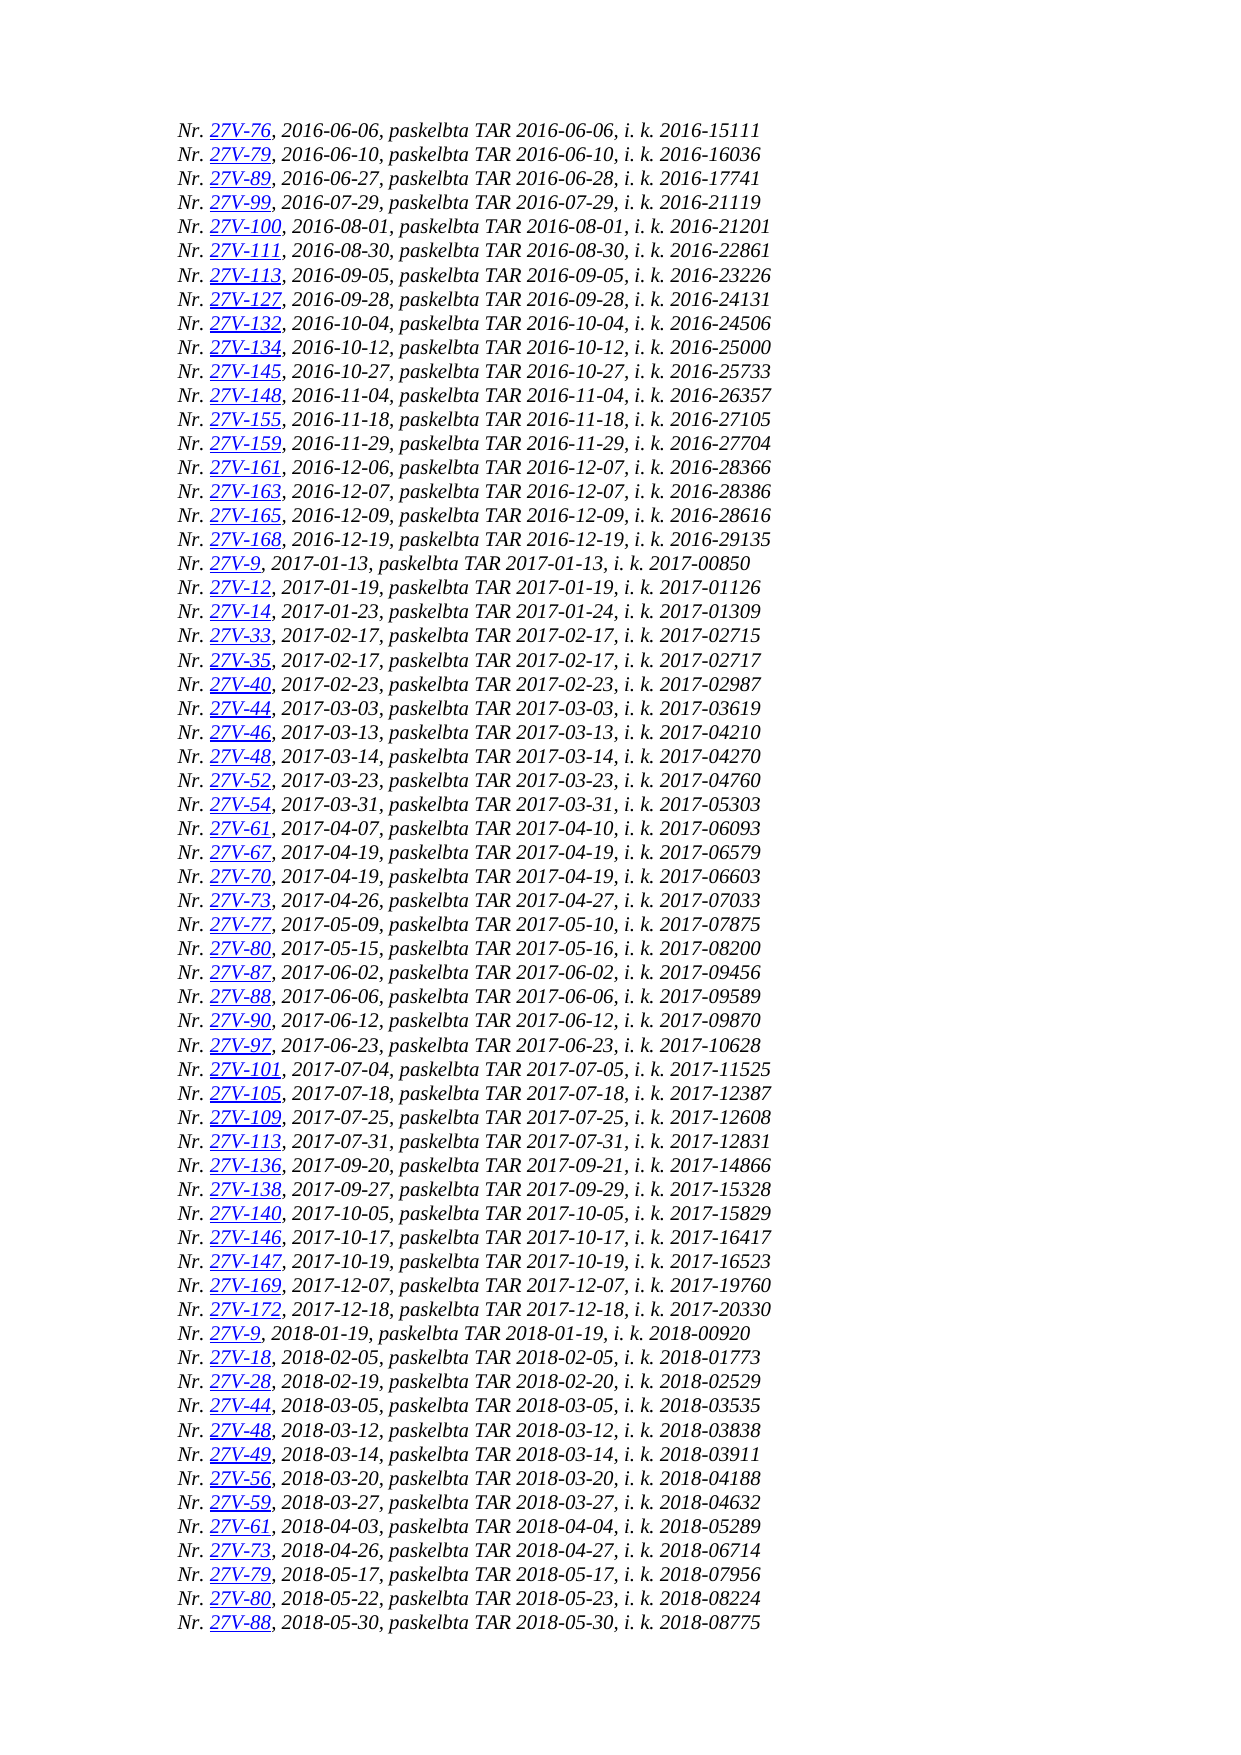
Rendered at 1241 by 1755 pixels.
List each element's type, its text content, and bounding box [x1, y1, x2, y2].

text Nr. 27V-61, 2017-04-07, paskelbta TAR 2017-04-10, i. k. 2017-06093 [177, 816, 1122, 840]
text Nr. 27V-134, 2016-10-12, paskelbta TAR 2016-10-12, i. k. 2016-25000 [177, 335, 1122, 359]
text Nr. 27V-80, 2018-05-22, paskelbta TAR 2018-05-23, i. k. 2018-08224 [177, 1586, 1122, 1610]
text Nr. 27V-145, 2016-10-27, paskelbta TAR 2016-10-27, i. k. 2016-25733 [177, 359, 1122, 383]
text Nr. 27V-76, 2016-06-06, paskelbta TAR 2016-06-06, i. k. 2016-15111 [177, 118, 1122, 142]
text Nr. 27V-73, 2018-04-26, paskelbta TAR 2018-04-27, i. k. 2018-06714 [177, 1538, 1122, 1562]
text Nr. 27V-165, 2016-12-09, paskelbta TAR 2016-12-09, i. k. 2016-28616 [177, 503, 1122, 527]
text Nr. 27V-14, 2017-01-23, paskelbta TAR 2017-01-24, i. k. 2017-01309 [177, 599, 1122, 623]
text Nr. 27V-105, 2017-07-18, paskelbta TAR 2017-07-18, i. k. 2017-12387 [177, 1081, 1122, 1105]
text Nr. 27V-169, 2017-12-07, paskelbta TAR 2017-12-07, i. k. 2017-19760 [177, 1273, 1122, 1297]
text Nr. 27V-67, 2017-04-19, paskelbta TAR 2017-04-19, i. k. 2017-06579 [177, 840, 1122, 864]
text Nr. 27V-44, 2018-03-05, paskelbta TAR 2018-03-05, i. k. 2018-03535 [177, 1393, 1122, 1417]
text Nr. 27V-48, 2018-03-12, paskelbta TAR 2018-03-12, i. k. 2018-03838 [177, 1417, 1122, 1442]
text Nr. 27V-147, 2017-10-19, paskelbta TAR 2017-10-19, i. k. 2017-16523 [177, 1249, 1122, 1273]
text Nr. 27V-61, 2018-04-03, paskelbta TAR 2018-04-04, i. k. 2018-05289 [177, 1514, 1122, 1538]
text Nr. 27V-155, 2016-11-18, paskelbta TAR 2016-11-18, i. k. 2016-27105 [177, 407, 1122, 431]
text Nr. 27V-12, 2017-01-19, paskelbta TAR 2017-01-19, i. k. 2017-01126 [177, 575, 1122, 599]
text Nr. 27V-111, 2016-08-30, paskelbta TAR 2016-08-30, i. k. 2016-22861 [177, 238, 1122, 262]
text Nr. 27V-70, 2017-04-19, paskelbta TAR 2017-04-19, i. k. 2017-06603 [177, 864, 1122, 888]
text Nr. 27V-172, 2017-12-18, paskelbta TAR 2017-12-18, i. k. 2017-20330 [177, 1297, 1122, 1321]
text Nr. 27V-59, 2018-03-27, paskelbta TAR 2018-03-27, i. k. 2018-04632 [177, 1490, 1122, 1514]
text Nr. 27V-40, 2017-02-23, paskelbta TAR 2017-02-23, i. k. 2017-02987 [177, 672, 1122, 696]
text Nr. 27V-146, 2017-10-17, paskelbta TAR 2017-10-17, i. k. 2017-16417 [177, 1225, 1122, 1249]
text Nr. 27V-46, 2017-03-13, paskelbta TAR 2017-03-13, i. k. 2017-04210 [177, 720, 1122, 744]
text Nr. 27V-159, 2016-11-29, paskelbta TAR 2016-11-29, i. k. 2016-27704 [177, 431, 1122, 455]
text Nr. 27V-80, 2017-05-15, paskelbta TAR 2017-05-16, i. k. 2017-08200 [177, 936, 1122, 960]
text Nr. 27V-99, 2016-07-29, paskelbta TAR 2016-07-29, i. k. 2016-21119 [177, 190, 1122, 214]
text Nr. 27V-87, 2017-06-02, paskelbta TAR 2017-06-02, i. k. 2017-09456 [177, 960, 1122, 984]
text Nr. 27V-28, 2018-02-19, paskelbta TAR 2018-02-20, i. k. 2018-02529 [177, 1369, 1122, 1393]
text Nr. 27V-79, 2016-06-10, paskelbta TAR 2016-06-10, i. k. 2016-16036 [177, 142, 1122, 166]
text Nr. 27V-44, 2017-03-03, paskelbta TAR 2017-03-03, i. k. 2017-03619 [177, 696, 1122, 720]
text Nr. 27V-77, 2017-05-09, paskelbta TAR 2017-05-10, i. k. 2017-07875 [177, 912, 1122, 936]
text Nr. 27V-49, 2018-03-14, paskelbta TAR 2018-03-14, i. k. 2018-03911 [177, 1442, 1122, 1466]
text Nr. 27V-101, 2017-07-04, paskelbta TAR 2017-07-05, i. k. 2017-11525 [177, 1057, 1122, 1081]
text Nr. 27V-88, 2018-05-30, paskelbta TAR 2018-05-30, i. k. 2018-08775 [177, 1610, 1122, 1634]
text Nr. 27V-9, 2017-01-13, paskelbta TAR 2017-01-13, i. k. 2017-00850 [177, 551, 1122, 575]
text Nr. 27V-100, 2016-08-01, paskelbta TAR 2016-08-01, i. k. 2016-21201 [177, 214, 1122, 238]
text Nr. 27V-89, 2016-06-27, paskelbta TAR 2016-06-28, i. k. 2016-17741 [177, 166, 1122, 190]
text Nr. 27V-48, 2017-03-14, paskelbta TAR 2017-03-14, i. k. 2017-04270 [177, 744, 1122, 768]
text Nr. 27V-52, 2017-03-23, paskelbta TAR 2017-03-23, i. k. 2017-04760 [177, 768, 1122, 792]
text Nr. 27V-79, 2018-05-17, paskelbta TAR 2018-05-17, i. k. 2018-07956 [177, 1562, 1122, 1586]
text Nr. 27V-113, 2017-07-31, paskelbta TAR 2017-07-31, i. k. 2017-12831 [177, 1129, 1122, 1153]
text Nr. 27V-97, 2017-06-23, paskelbta TAR 2017-06-23, i. k. 2017-10628 [177, 1032, 1122, 1057]
text Nr. 27V-132, 2016-10-04, paskelbta TAR 2016-10-04, i. k. 2016-24506 [177, 311, 1122, 335]
text Nr. 27V-33, 2017-02-17, paskelbta TAR 2017-02-17, i. k. 2017-02715 [177, 623, 1122, 647]
text Nr. 27V-109, 2017-07-25, paskelbta TAR 2017-07-25, i. k. 2017-12608 [177, 1105, 1122, 1129]
text Nr. 27V-138, 2017-09-27, paskelbta TAR 2017-09-29, i. k. 2017-15328 [177, 1177, 1122, 1201]
text Nr. 27V-136, 2017-09-20, paskelbta TAR 2017-09-21, i. k. 2017-14866 [177, 1153, 1122, 1177]
text Nr. 27V-56, 2018-03-20, paskelbta TAR 2018-03-20, i. k. 2018-04188 [177, 1466, 1122, 1490]
text Nr. 27V-35, 2017-02-17, paskelbta TAR 2017-02-17, i. k. 2017-02717 [177, 647, 1122, 672]
text Nr. 27V-148, 2016-11-04, paskelbta TAR 2016-11-04, i. k. 2016-26357 [177, 383, 1122, 407]
text Nr. 27V-161, 2016-12-06, paskelbta TAR 2016-12-07, i. k. 2016-28366 [177, 455, 1122, 479]
text Nr. 27V-18, 2018-02-05, paskelbta TAR 2018-02-05, i. k. 2018-01773 [177, 1345, 1122, 1369]
text Nr. 27V-73, 2017-04-26, paskelbta TAR 2017-04-27, i. k. 2017-07033 [177, 888, 1122, 912]
text Nr. 27V-88, 2017-06-06, paskelbta TAR 2017-06-06, i. k. 2017-09589 [177, 984, 1122, 1008]
text Nr. 27V-54, 2017-03-31, paskelbta TAR 2017-03-31, i. k. 2017-05303 [177, 792, 1122, 816]
text Nr. 27V-9, 2018-01-19, paskelbta TAR 2018-01-19, i. k. 2018-00920 [177, 1321, 1122, 1345]
text Nr. 27V-163, 2016-12-07, paskelbta TAR 2016-12-07, i. k. 2016-28386 [177, 479, 1122, 503]
text Nr. 27V-140, 2017-10-05, paskelbta TAR 2017-10-05, i. k. 2017-15829 [177, 1201, 1122, 1225]
text Nr. 27V-113, 2016-09-05, paskelbta TAR 2016-09-05, i. k. 2016-23226 [177, 262, 1122, 287]
text Nr. 27V-127, 2016-09-28, paskelbta TAR 2016-09-28, i. k. 2016-24131 [177, 287, 1122, 311]
text Nr. 27V-168, 2016-12-19, paskelbta TAR 2016-12-19, i. k. 2016-29135 [177, 527, 1122, 551]
text Nr. 27V-90, 2017-06-12, paskelbta TAR 2017-06-12, i. k. 2017-09870 [177, 1008, 1122, 1032]
